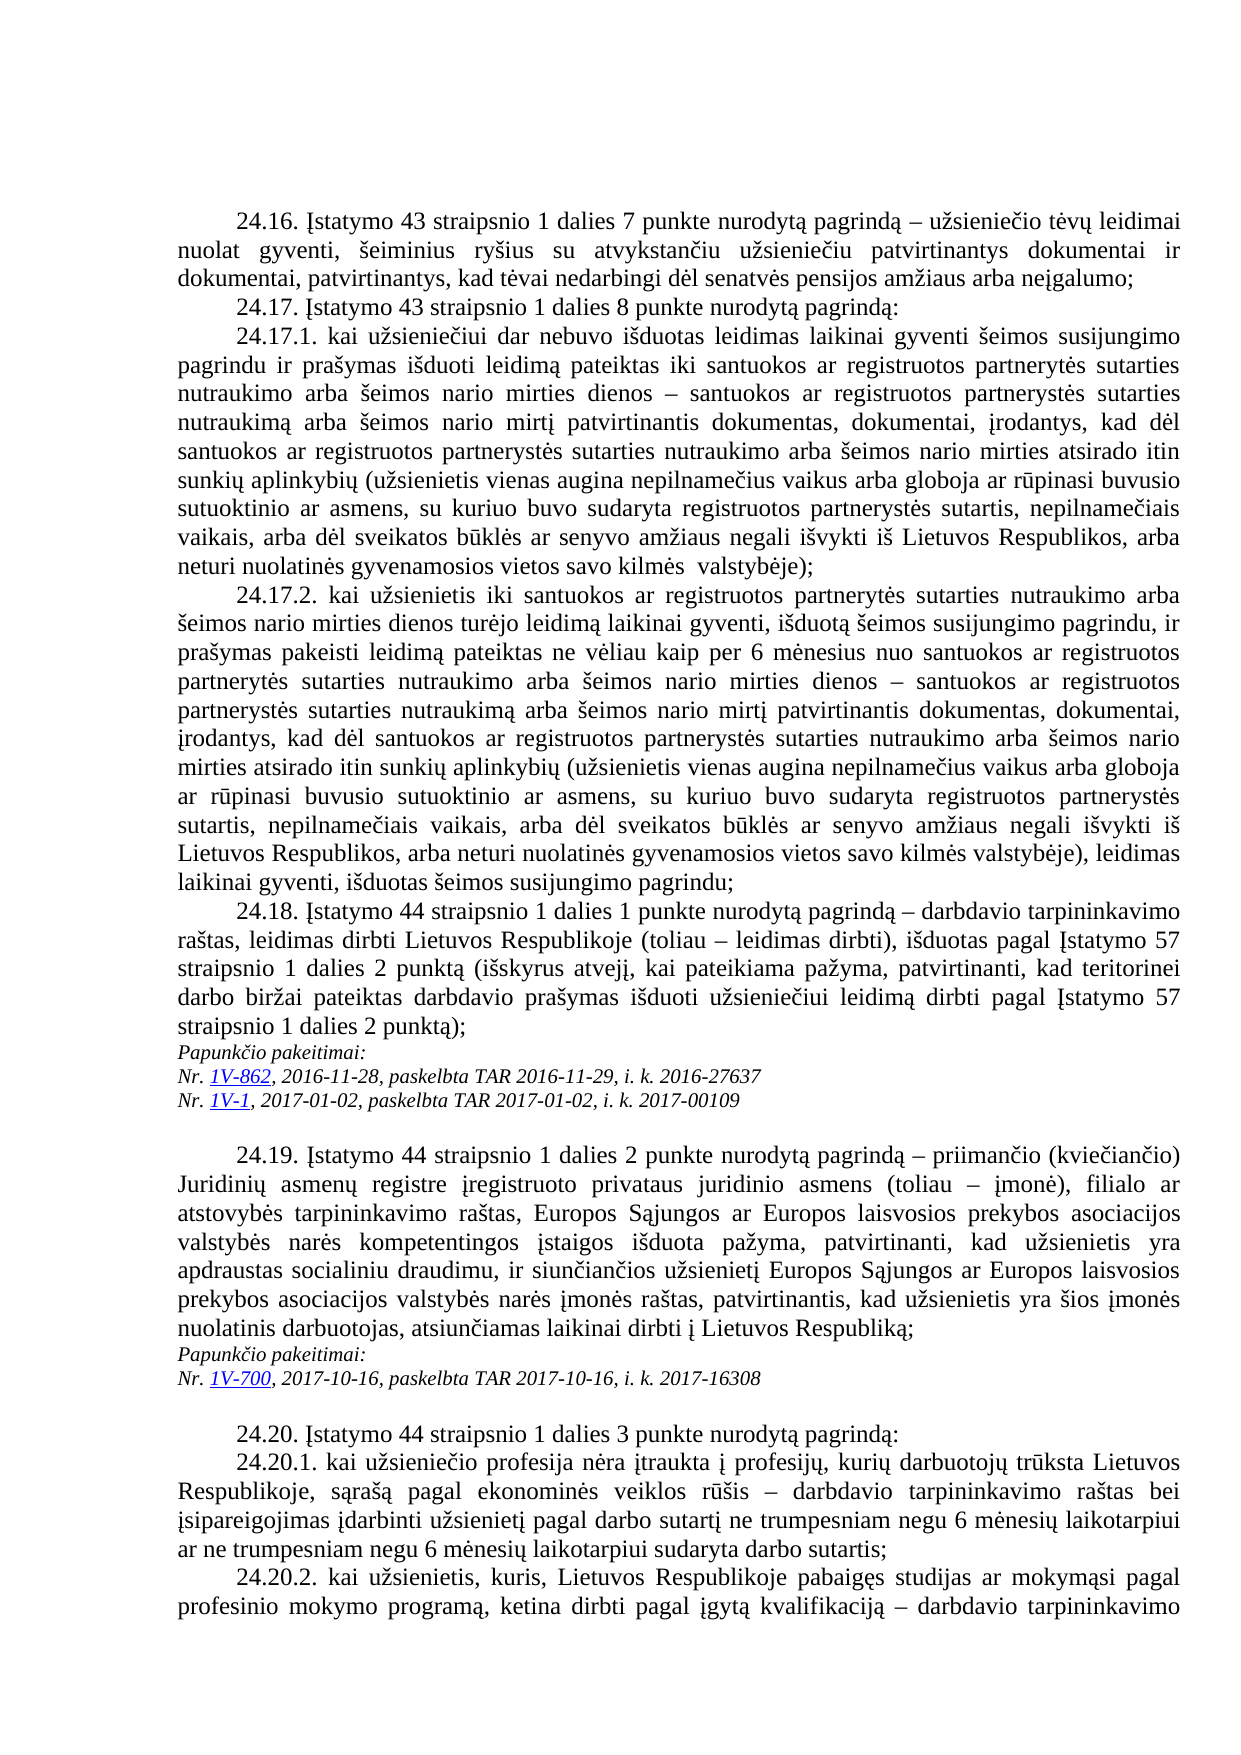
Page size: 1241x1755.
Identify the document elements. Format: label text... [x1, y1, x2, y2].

text 24.19. Įstatymo 44 straipsnio 1 dalies 2 punkte nurodytą pagrindą – priimančio (kviečiančio) Juridinių asmenų registre įregistruoto privataus juridinio asmens (toliau – įmonė), filialo ar atstovybės tarpininkavimo raštas, Europos Sąjungos ar Europos laisvosios prekybos asociacijos valstybės narės kompetentingos įstaigos išduota pažyma, patvirtinanti, kad užsienietis yra apdraustas socialiniu draudimu, ir siunčiančios užsienietį Europos Sąjungos ar Europos laisvosios prekybos asociacijos valstybės narės įmonės raštas, patvirtinantis, kad užsienietis yra šios įmonės nuolatinis darbuotojas, atsiunčiamas laikinai dirbti į Lietuvos Respubliką; [177, 1141, 1181, 1342]
text 24.16. Įstatymo 43 straipsnio 1 dalies 7 punkte nurodytą pagrindą – užsieniečio tėvų leidimai nuolat gyventi, šeiminius ryšius su atvykstančiu užsieniečiu patvirtinantys dokumentai ir dokumentai, patvirtinantys, kad tėvai nedarbingi dėl senatvės pensijos amžiaus arba neįgalumo; [177, 206, 1181, 292]
text Papunkčio pakeitimai: [177, 1040, 1181, 1064]
text Nr. 1V-700, 2017-10-16, paskelbta TAR 2017-10-16, i. k. 2017-16308 [177, 1366, 1181, 1390]
text Papunkčio pakeitimai: [177, 1342, 1181, 1366]
text Nr. 1V-862, 2016-11-28, paskelbta TAR 2016-11-29, i. k. 2016-27637 [177, 1064, 1181, 1088]
text 24.17.1. kai užsieniečiui dar nebuvo išduotas leidimas laikinai gyventi šeimos susijungimo pagrindu ir prašymas išduoti leidimą pateiktas iki santuokos ar registruotos partnerytės sutarties nutraukimo arba šeimos nario mirties dienos – santuokos ar registruotos partnerystės sutarties nutraukimą arba šeimos nario mirtį patvirtinantis dokumentas, dokumentai, įrodantys, kad dėl santuokos ar registruotos partnerystės sutarties nutraukimo arba šeimos nario mirties atsirado itin sunkių aplinkybių (užsienietis vienas augina nepilnamečius vaikus arba globoja ar rūpinasi buvusio sutuoktinio ar asmens, su kuriuo buvo sudaryta registruotos partnerystės sutartis, nepilnamečiais vaikais, arba dėl sveikatos būklės ar senyvo amžiaus negali išvykti iš Lietuvos Respublikos, arba neturi nuolatinės gyvenamosios vietos savo kilmės valstybėje); [177, 321, 1181, 580]
text 24.20.1. kai užsieniečio profesija nėra įtraukta į profesijų, kurių darbuotojų trūksta Lietuvos Respublikoje, sąrašą pagal ekonominės veiklos rūšis – darbdavio tarpininkavimo raštas bei įsipareigojimas įdarbinti užsienietį pagal darbo sutartį ne trumpesniam negu 6 mėnesių laikotarpiui ar ne trumpesniam negu 6 mėnesių laikotarpiui sudaryta darbo sutartis; [177, 1447, 1181, 1562]
text 24.17.2. kai užsienietis iki santuokos ar registruotos partnerytės sutarties nutraukimo arba šeimos nario mirties dienos turėjo leidimą laikinai gyventi, išduotą šeimos susijungimo pagrindu, ir prašymas pakeisti leidimą pateiktas ne vėliau kaip per 6 mėnesius nuo santuokos ar registruotos partnerytės sutarties nutraukimo arba šeimos nario mirties dienos – santuokos ar registruotos partnerystės sutarties nutraukimą arba šeimos nario mirtį patvirtinantis dokumentas, dokumentai, įrodantys, kad dėl santuokos ar registruotos partnerystės sutarties nutraukimo arba šeimos nario mirties atsirado itin sunkių aplinkybių (užsienietis vienas augina nepilnamečius vaikus arba globoja ar rūpinasi buvusio sutuoktinio ar asmens, su kuriuo buvo sudaryta registruotos partnerystės sutartis, nepilnamečiais vaikais, arba dėl sveikatos būklės ar senyvo amžiaus negali išvykti iš Lietuvos Respublikos, arba neturi nuolatinės gyvenamosios vietos savo kilmės valstybėje), leidimas laikinai gyventi, išduotas šeimos susijungimo pagrindu; [177, 580, 1181, 896]
text 24.17. Įstatymo 43 straipsnio 1 dalies 8 punkte nurodytą pagrindą: [177, 292, 1181, 321]
text Nr. 1V-1, 2017-01-02, paskelbta TAR 2017-01-02, i. k. 2017-00109 [177, 1088, 1181, 1112]
text 24.20.2. kai užsienietis, kuris, Lietuvos Respublikoje pabaigęs studijas ar mokymąsi pagal profesinio mokymo programą, ketina dirbti pagal įgytą kvalifikaciją – darbdavio tarpininkavimo [177, 1562, 1181, 1620]
text 24.18. Įstatymo 44 straipsnio 1 dalies 1 punkte nurodytą pagrindą – darbdavio tarpininkavimo raštas, leidimas dirbti Lietuvos Respublikoje (toliau – leidimas dirbti), išduotas pagal Įstatymo 57 straipsnio 1 dalies 2 punktą (išskyrus atvejį, kai pateikiama pažyma, patvirtinanti, kad teritorinei darbo biržai pateiktas darbdavio prašymas išduoti užsieniečiui leidimą dirbti pagal Įstatymo 57 straipsnio 1 dalies 2 punktą); [177, 896, 1181, 1040]
text 24.20. Įstatymo 44 straipsnio 1 dalies 3 punkte nurodytą pagrindą: [177, 1419, 1181, 1447]
